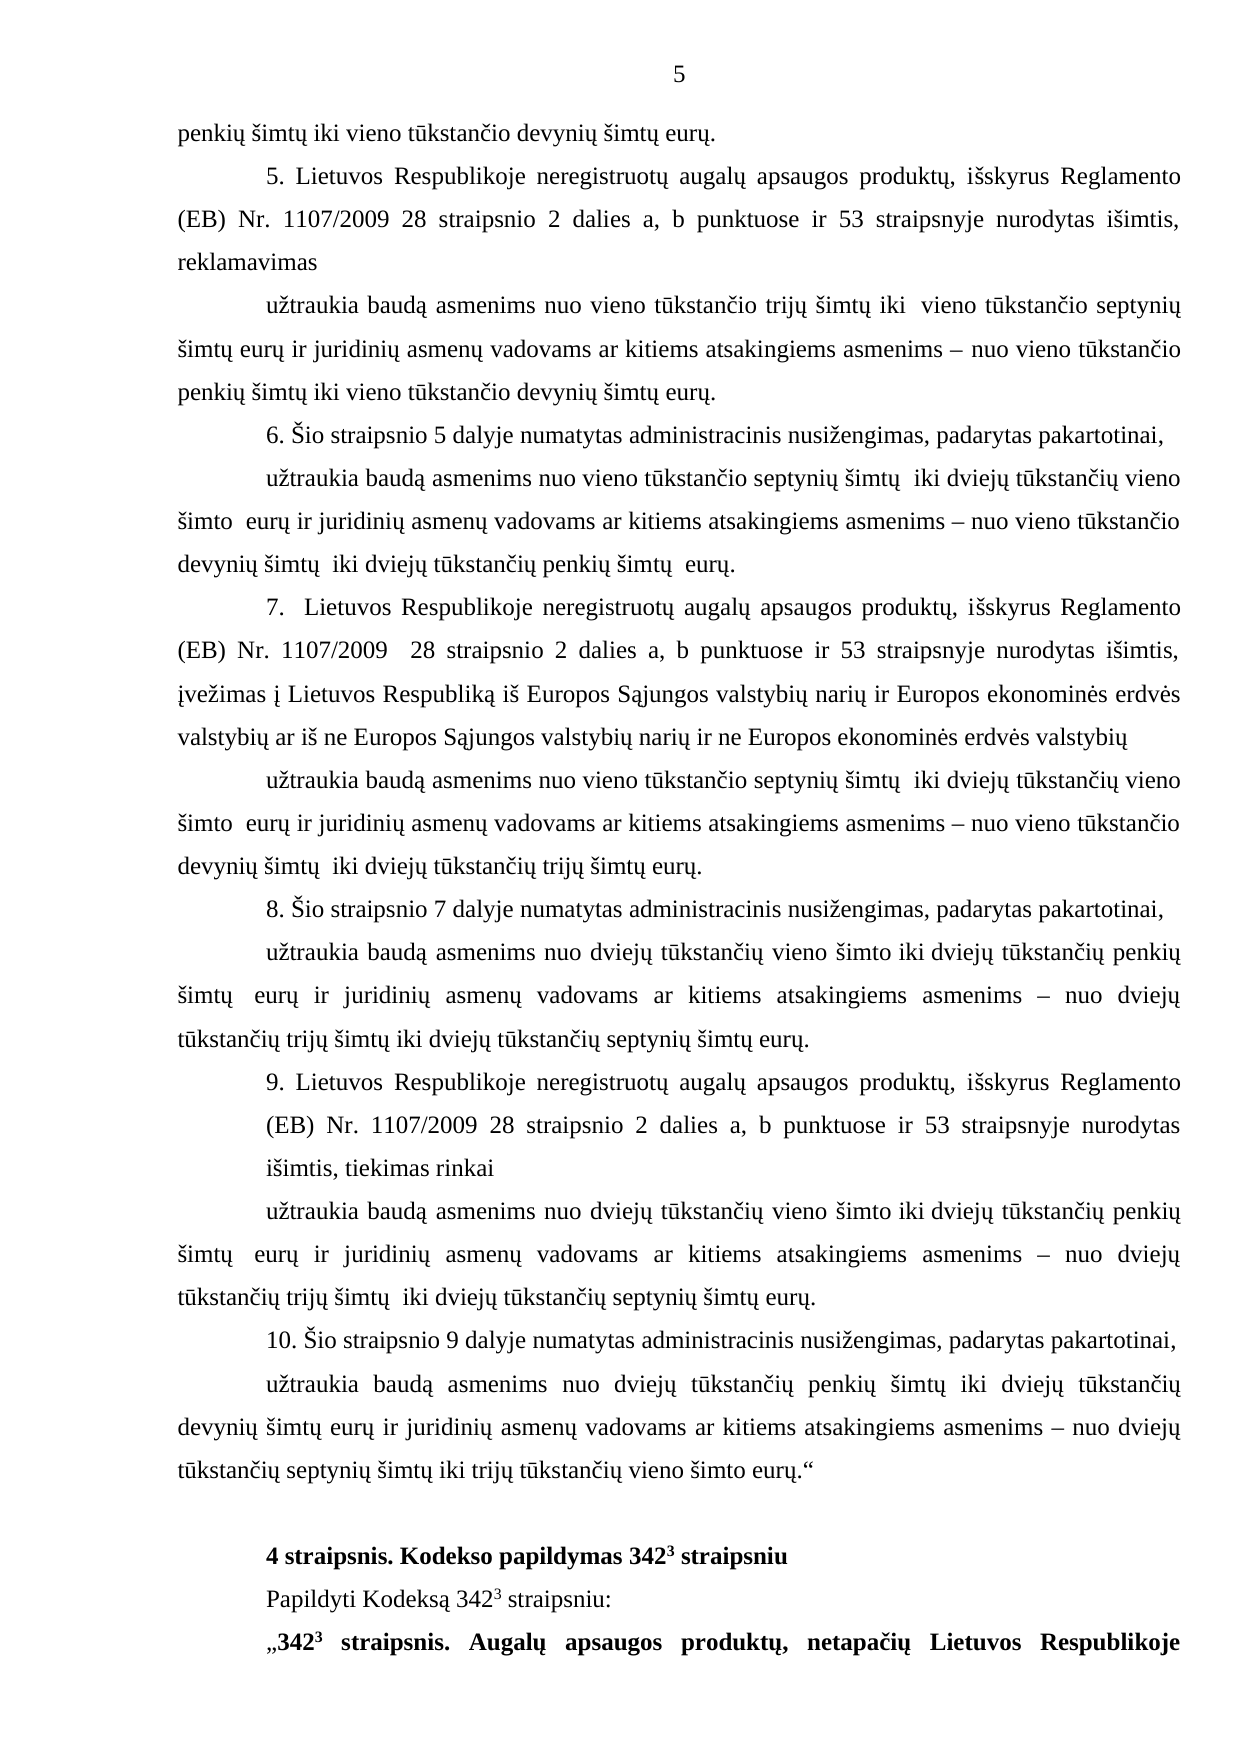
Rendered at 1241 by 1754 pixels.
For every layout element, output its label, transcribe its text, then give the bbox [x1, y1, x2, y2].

text Papildyti Kodeksą 3423 straipsniu: [177, 1584, 1181, 1613]
text užtraukia baudą asmenims nuo vieno tūkstančio septynių šimtų iki dviejų tūkstančių vieno šimto eurų ir juridinių asmenų vadovams ar kitiems atsakingiems asmenims – nuo vieno tūkstančio devynių šimtų iki dviejų tūkstančių trijų šimtų eurų. [177, 765, 1181, 880]
list 7. Lietuvos Respublikoje neregistruotų augalų apsaugos produktų, išskyrus Reglamento (EB) Nr. 1107/2009 28 straipsnio 2 dalies a, b punktuose ir 53 straipsnyje nurodytas išimtis, įvežimas į Lietuvos Respubliką iš Europos Sąjungos valstybių narių ir Europos ekonominės erdvės valstybių ar iš ne Europos Sąjungos valstybių narių ir ne Europos ekonominės erdvės valstybių [177, 592, 1181, 751]
text 10. Šio straipsnio 9 dalyje numatytas administracinis nusižengimas, padarytas pakartotinai, [266, 1326, 1181, 1354]
text 6. Šio straipsnio 5 dalyje numatytas administracinis nusižengimas, padarytas pakartotinai, [177, 420, 1181, 449]
text užtraukia baudą asmenims nuo dviejų tūkstančių vieno šimto iki dviejų tūkstančių penkių šimtų eurų ir juridinių asmenų vadovams ar kitiems atsakingiems asmenims – nuo dviejų tūkstančių trijų šimtų iki dviejų tūkstančių septynių šimtų eurų. [177, 937, 1181, 1052]
text 4 straipsnis. Kodekso papildymas 3423 straipsniu [177, 1541, 1181, 1570]
list penkių šimtų iki vieno tūkstančio devynių šimtų eurų. [177, 118, 1181, 147]
text 8. Šio straipsnio 7 dalyje numatytas administracinis nusižengimas, padarytas pakartotinai, [266, 894, 1181, 923]
list užtraukia baudą asmenims nuo vieno tūkstančio trijų šimtų iki vieno tūkstančio septynių šimtų eurų ir juridinių asmenų vadovams ar kitiems atsakingiems asmenims – nuo vieno tūkstančio penkių šimtų iki vieno tūkstančio devynių šimtų eurų. [177, 291, 1181, 406]
list užtraukia baudą asmenims nuo dviejų tūkstančių penkių šimtų iki dviejų tūkstančių devynių šimtų eurų ir juridinių asmenų vadovams ar kitiems atsakingiems asmenims – nuo dviejų tūkstančių septynių šimtų iki trijų tūkstančių vieno šimto eurų.“ [177, 1369, 1181, 1484]
list 9. Lietuvos Respublikoje neregistruotų augalų apsaugos produktų, išskyrus Reglamento (EB) Nr. 1107/2009 28 straipsnio 2 dalies a, b punktuose ir 53 straipsnyje nurodytas išimtis, tiekimas rinkai [266, 1067, 1181, 1182]
text „3423 straipsnis. Augalų apsaugos produktų, netapačių Lietuvos Respublikoje [177, 1627, 1181, 1656]
text užtraukia baudą asmenims nuo vieno tūkstančio septynių šimtų iki dviejų tūkstančių vieno šimto eurų ir juridinių asmenų vadovams ar kitiems atsakingiems asmenims – nuo vieno tūkstančio devynių šimtų iki dviejų tūkstančių penkių šimtų eurų. [177, 463, 1181, 578]
text užtraukia baudą asmenims nuo dviejų tūkstančių vieno šimto iki dviejų tūkstančių penkių šimtų eurų ir juridinių asmenų vadovams ar kitiems atsakingiems asmenims – nuo dviejų tūkstančių trijų šimtų iki dviejų tūkstančių septynių šimtų eurų. [177, 1196, 1181, 1311]
text 5. Lietuvos Respublikoje neregistruotų augalų apsaugos produktų, išskyrus Reglamento (EB) Nr. 1107/2009 28 straipsnio 2 dalies a, b punktuose ir 53 straipsnyje nurodytas išimtis, reklamavimas [177, 161, 1181, 276]
